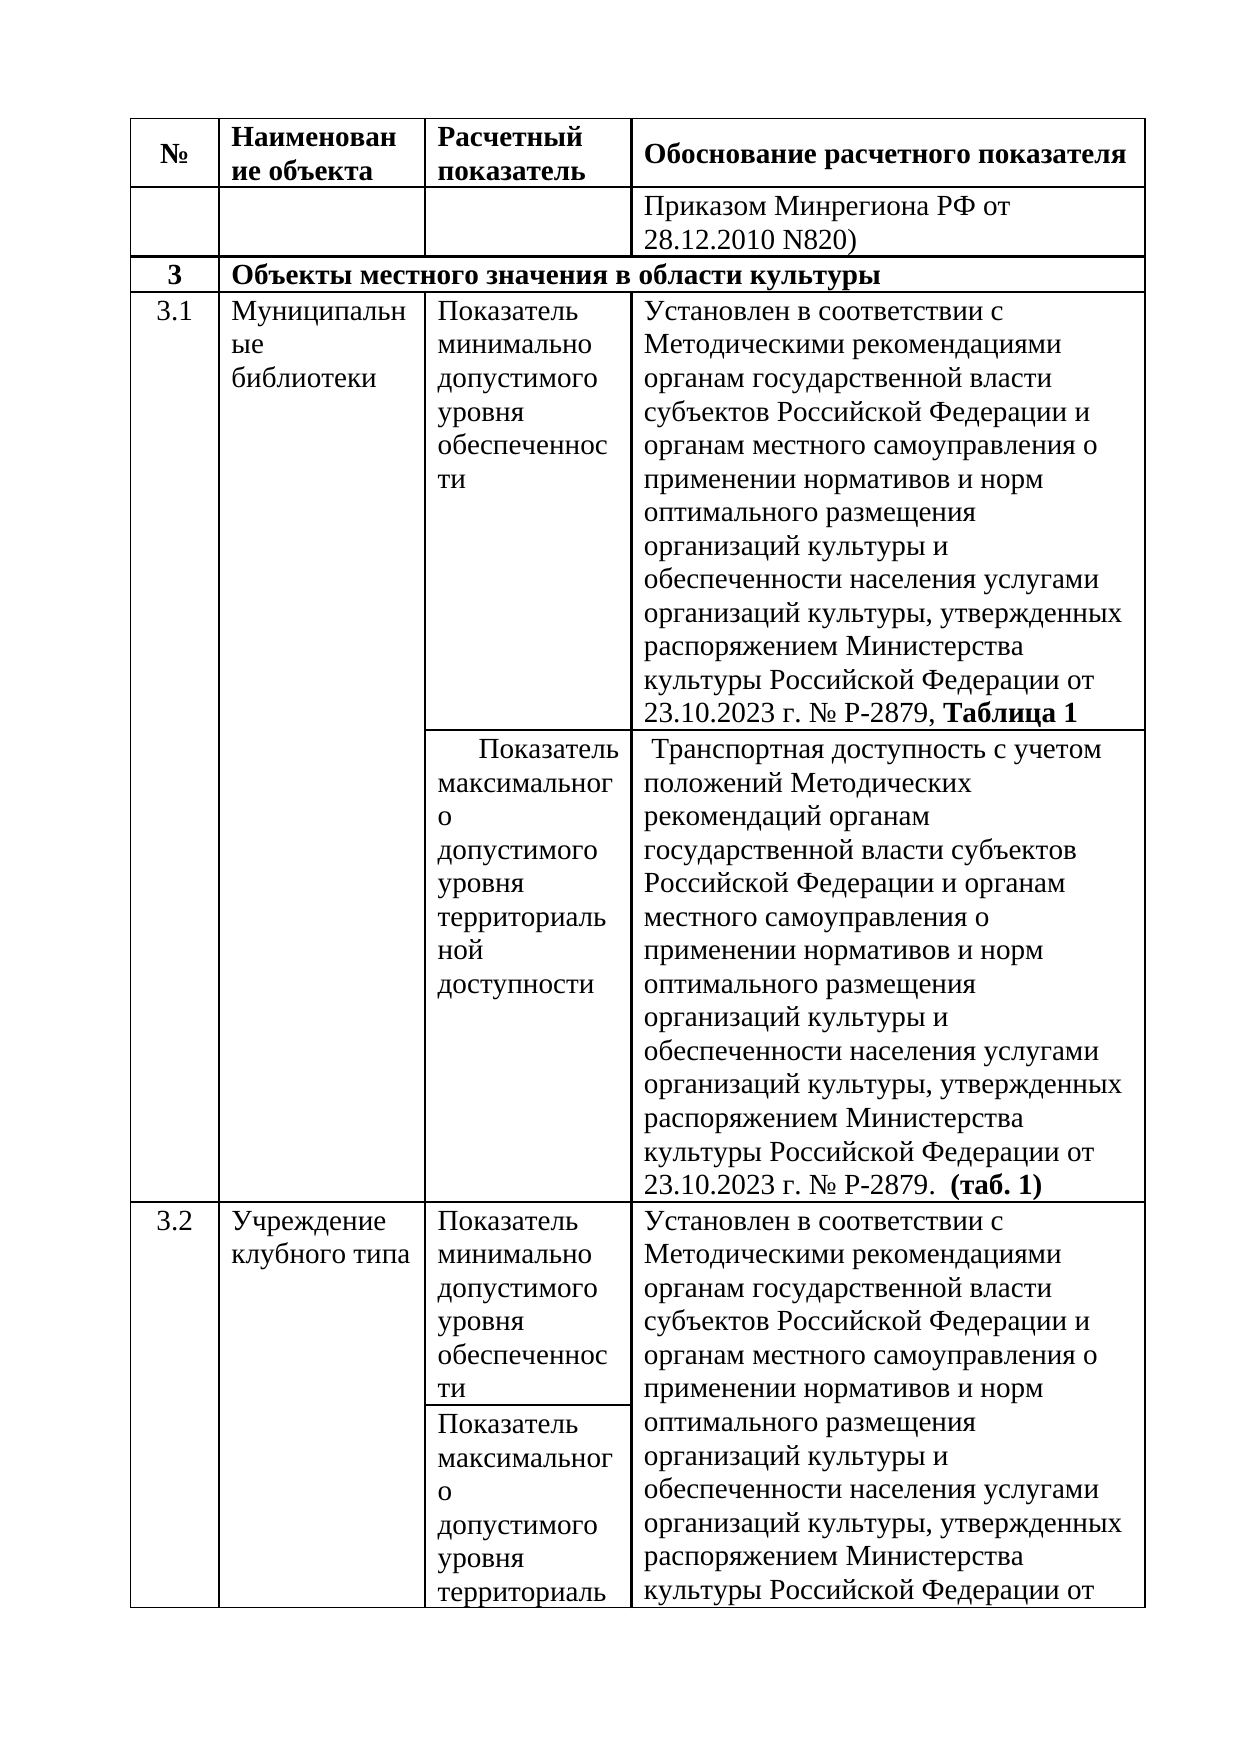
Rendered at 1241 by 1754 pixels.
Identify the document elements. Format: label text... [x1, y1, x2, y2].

table_cell Показатель минимально допустимого уровня обеспеченности [426, 293, 630, 729]
table_cell Учреждение клубного типа [220, 1203, 424, 1607]
table_cell 3.1 [131, 293, 218, 1201]
table_header Обоснование расчетного показателя [633, 119, 1144, 186]
table_cell 3 [131, 258, 218, 291]
table_header № [131, 119, 218, 186]
table_header Расчетный показатель [426, 119, 630, 186]
table_header Наименование объекта [220, 119, 424, 186]
table_cell Показатель максимального допустимого уровня территориаль [426, 1406, 630, 1607]
table_cell Показатель максимального допустимого уровня территориальной доступности [426, 731, 630, 1201]
table_cell Установлен в соответствии с Методическими рекомендациями органам государственной власти субъектов Российской Федерации и органам местного самоуправления о применении нормативов и норм оптимального размещения организаций культуры и обеспеченности населения услугами организаций культуры, утвержденных распоряжением Министерства культуры Российской Федерации от 23.10.2023 г. № Р-2879, Таблица 1 [633, 293, 1144, 729]
table_cell Показатель минимально допустимого уровня обеспеченности [426, 1203, 630, 1404]
table_cell Объекты местного значения в области культуры [220, 258, 1144, 291]
table_cell 3.2 [131, 1203, 218, 1607]
table_cell Установлен в соответствии с Методическими рекомендациями органам государственной власти субъектов Российской Федерации и органам местного самоуправления о применении нормативов и норм оптимального размещения организаций культуры и обеспеченности населения услугами организаций культуры, утвержденных распоряжением Министерства культуры Российской Федерации от 23.10.2023 г. № Р-2879, с учетом предельных значений, установленных в РНГП Свердловской области. Транспортная доступность принята с учетом положений Методических рекомендаций органам государственной власти субъектов Российской Федерации и органам местного самоуправления о применении нормативов и норм оптимального размещения организаций культуры и обеспеченности населения услугами организаций культуры, утвержденных распоряжением Министерства культуры Российской Федерации от 23.10.2023 г. № Р-2879, с учетом предельных значений, установленных в РНГП Свердловской области. [633, 1203, 1144, 1607]
table_cell Транспортная доступность с учетом положений Методических рекомендаций органам государственной власти субъектов Российской Федерации и органам местного самоуправления о применении нормативов и норм оптимального размещения организаций культуры и обеспеченности населения услугами организаций культуры, утвержденных распоряжением Министерства культуры Российской Федерации от 23.10.2023 г. № Р-2879. (таб. 1) [633, 731, 1144, 1201]
table_cell Муниципальные библиотеки [220, 293, 424, 1201]
table_cell [426, 188, 630, 255]
